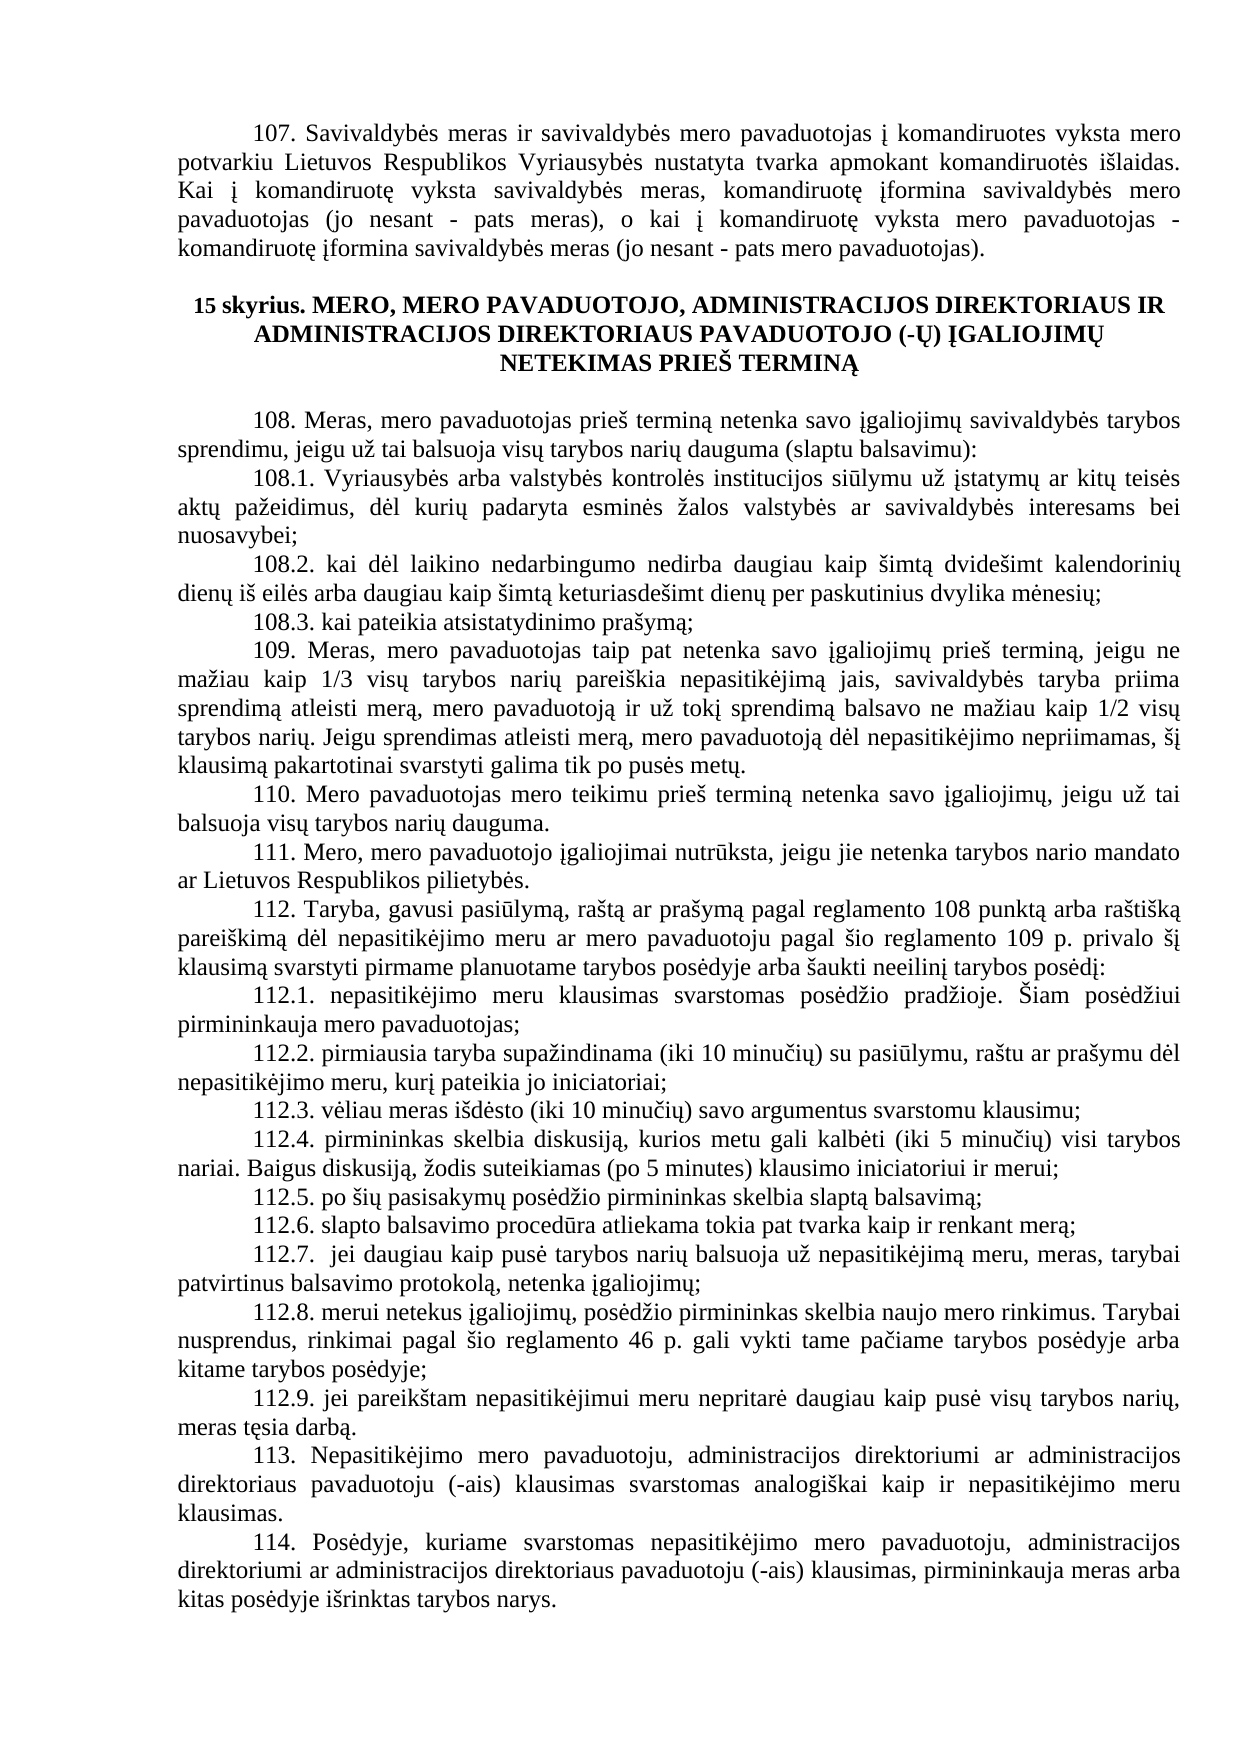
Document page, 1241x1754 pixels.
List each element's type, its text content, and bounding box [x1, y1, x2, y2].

text 112.6. slapto balsavimo procedūra atliekama tokia pat tvarka kaip ir renkant merą; [177, 1211, 1181, 1239]
text 108.2. kai dėl laikino nedarbingumo nedirba daugiau kaip šimtą dvidešimt kalendorinių dienų iš eilės arba daugiau kaip šimtą keturiasdešimt dienų per paskutinius dvylika mėnesių; [177, 549, 1181, 607]
text 108.3. kai pateikia atsistatydinimo prašymą; [177, 607, 1181, 636]
text 112.8. merui netekus įgaliojimų, posėdžio pirmininkas skelbia naujo mero rinkimus. Tarybai nusprendus, rinkimai pagal šio reglamento 46 p. gali vykti tame pačiame tarybos posėdyje arba kitame tarybos posėdyje; [177, 1297, 1181, 1383]
text 112.5. po šių pasisakymų posėdžio pirmininkas skelbia slaptą balsavimą; [177, 1182, 1181, 1211]
text 111. Mero, mero pavaduotojo įgaliojimai nutrūksta, jeigu jie netenka tarybos nario mandato ar Lietuvos Respublikos pilietybės. [177, 837, 1181, 894]
text 15 skyrius. MERO, MERO PAVADUOTOJO, ADMINISTRACIJOS DIREKTORIAUS IR ADMINISTRACIJOS DIREKTORIAUS PAVADUOTOJO (-Ų) ĮGALIOJIMŲ NETEKIMAS PRIEŠ TERMINĄ [177, 291, 1181, 377]
text 107. Savivaldybės meras ir savivaldybės mero pavaduotojas į komandiruotes vyksta mero potvarkiu Lietuvos Respublikos Vyriausybės nustatyta tvarka apmokant komandiruotės išlaidas. Kai į komandiruotę vyksta savivaldybės meras, komandiruotę įformina savivaldybės mero pavaduotojas (jo nesant - pats meras), o kai į komandiruotę vyksta mero pavaduotojas - komandiruotę įformina savivaldybės meras (jo nesant - pats mero pavaduotojas). [177, 118, 1181, 262]
text 113. Nepasitikėjimo mero pavaduotoju, administracijos direktoriumi ar administracijos direktoriaus pavaduotoju (-ais) klausimas svarstomas analogiškai kaip ir nepasitikėjimo meru klausimas. [177, 1441, 1181, 1527]
text 108.1. Vyriausybės arba valstybės kontrolės institucijos siūlymu už įstatymų ar kitų teisės aktų pažeidimus, dėl kurių padaryta esminės žalos valstybės ar savivaldybės interesams bei nuosavybei; [177, 463, 1181, 549]
text 112.4. pirmininkas skelbia diskusiją, kurios metu gali kalbėti (iki 5 minučių) visi tarybos nariai. Baigus diskusiją, žodis suteikiamas (po 5 minutes) klausimo iniciatoriui ir merui; [177, 1124, 1181, 1182]
text 112. Taryba, gavusi pasiūlymą, raštą ar prašymą pagal reglamento 108 punktą arba raštišką pareiškimą dėl nepasitikėjimo meru ar mero pavaduotoju pagal šio reglamento 109 p. privalo šį klausimą svarstyti pirmame planuotame tarybos posėdyje arba šaukti neeilinį tarybos posėdį: [177, 894, 1181, 981]
text 114. Posėdyje, kuriame svarstomas nepasitikėjimo mero pavaduotoju, administracijos direktoriumi ar administracijos direktoriaus pavaduotoju (-ais) klausimas, pirmininkauja meras arba kitas posėdyje išrinktas tarybos narys. [177, 1527, 1181, 1613]
text 110. Mero pavaduotojas mero teikimu prieš terminą netenka savo įgaliojimų, jeigu už tai balsuoja visų tarybos narių dauguma. [177, 779, 1181, 837]
text 112.2. pirmiausia taryba supažindinama (iki 10 minučių) su pasiūlymu, raštu ar prašymu dėl nepasitikėjimo meru, kurį pateikia jo iniciatoriai; [177, 1038, 1181, 1096]
text 112.3. vėliau meras išdėsto (iki 10 minučių) savo argumentus svarstomu klausimu; [177, 1096, 1181, 1124]
text 109. Meras, mero pavaduotojas taip pat netenka savo įgaliojimų prieš terminą, jeigu ne mažiau kaip 1/3 visų tarybos narių pareiškia nepasitikėjimą jais, savivaldybės taryba priima sprendimą atleisti merą, mero pavaduotoją ir už tokį sprendimą balsavo ne mažiau kaip 1/2 visų tarybos narių. Jeigu sprendimas atleisti merą, mero pavaduotoją dėl nepasitikėjimo nepriimamas, šį klausimą pakartotinai svarstyti galima tik po pusės metų. [177, 636, 1181, 779]
text 108. Meras, mero pavaduotojas prieš terminą netenka savo įgaliojimų savivaldybės tarybos sprendimu, jeigu už tai balsuoja visų tarybos narių dauguma (slaptu balsavimu): [177, 406, 1181, 463]
text 112.7. jei daugiau kaip pusė tarybos narių balsuoja už nepasitikėjimą meru, meras, tarybai patvirtinus balsavimo protokolą, netenka įgaliojimų; [177, 1239, 1181, 1297]
text 112.9. jei pareikštam nepasitikėjimui meru nepritarė daugiau kaip pusė visų tarybos narių, meras tęsia darbą. [177, 1383, 1181, 1441]
text 112.1. nepasitikėjimo meru klausimas svarstomas posėdžio pradžioje. Šiam posėdžiui pirmininkauja mero pavaduotojas; [177, 981, 1181, 1038]
